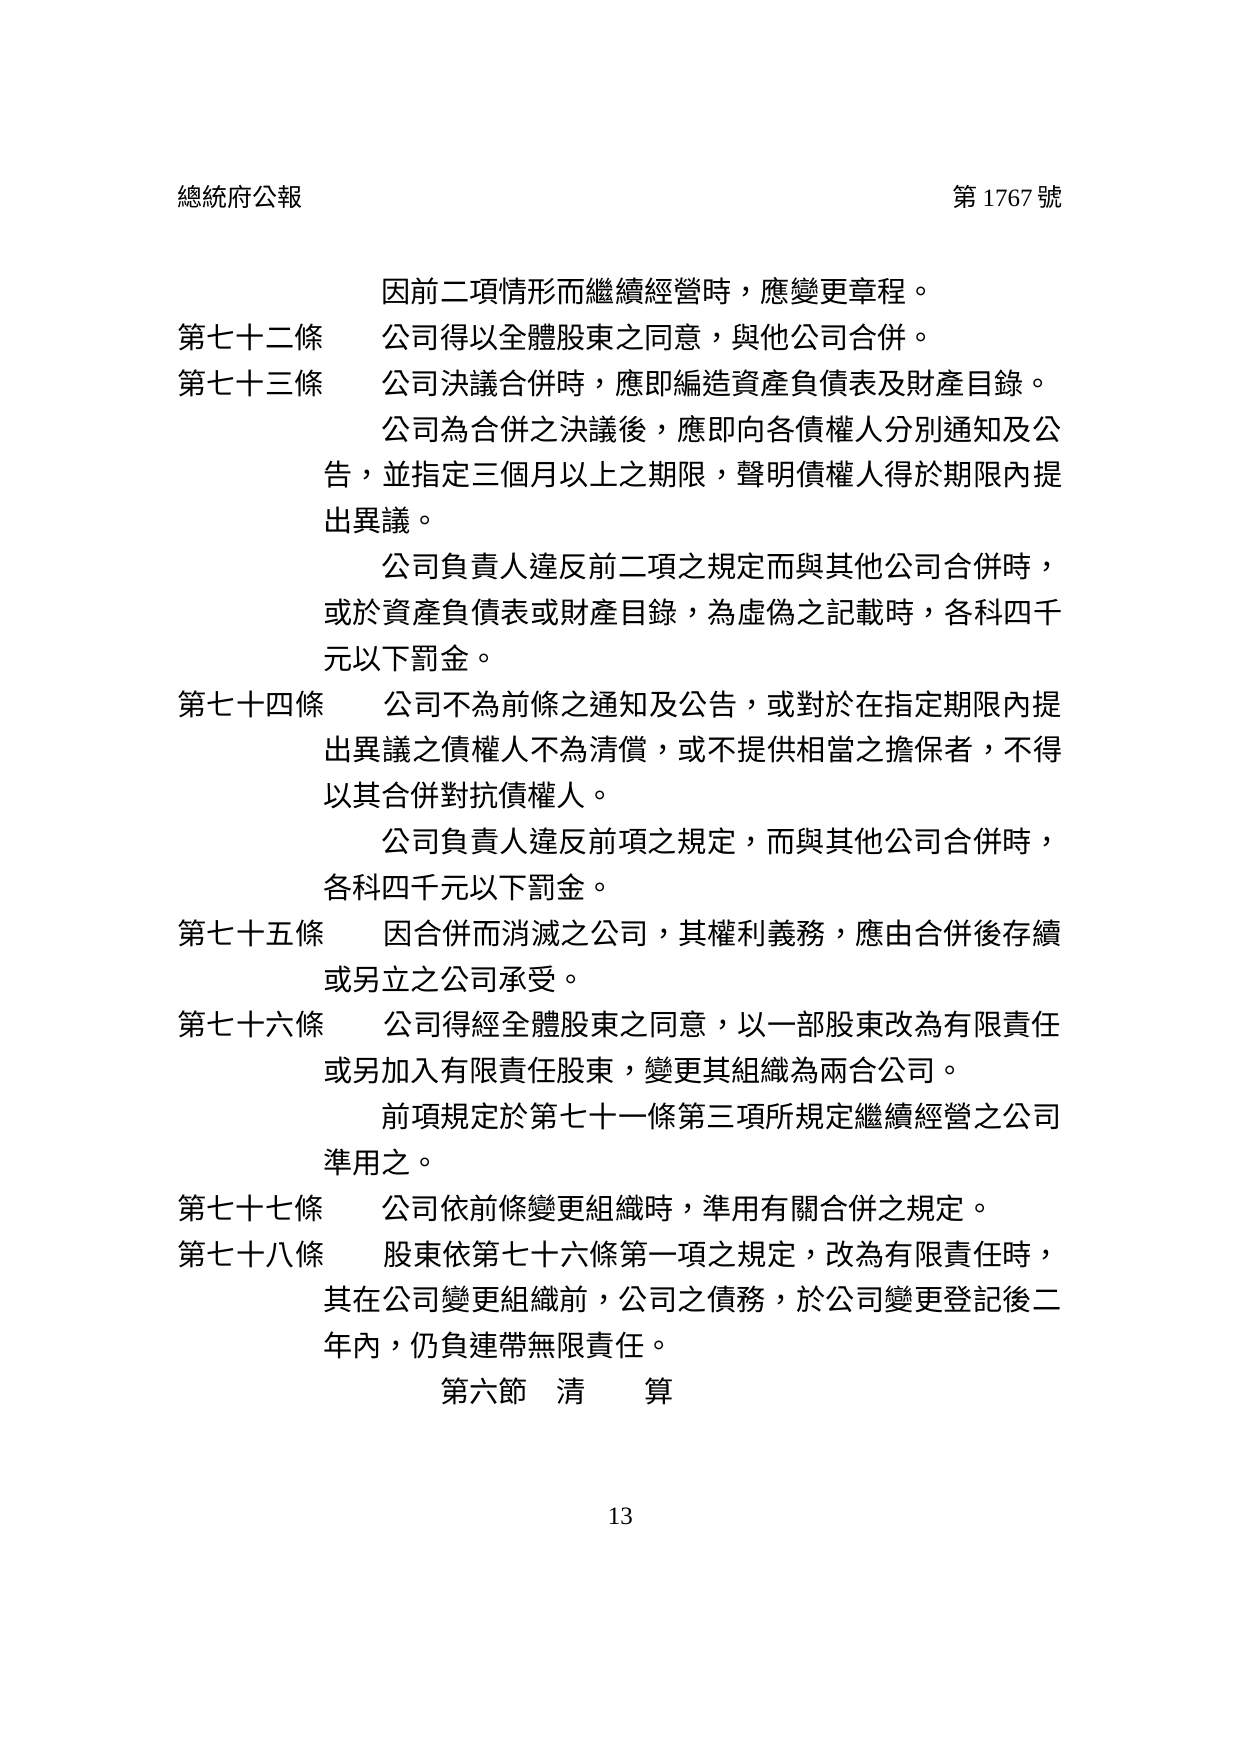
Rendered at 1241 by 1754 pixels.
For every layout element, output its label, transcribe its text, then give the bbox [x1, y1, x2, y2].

text 第七十八條 股東依第七十六條第一項之規定，改為有限責任時，其在公司變更組織前，公司之債務，於公司變更登記後二年內，仍負連帶無限責任。 [177, 1228, 1063, 1366]
text 第七十二條 公司得以全體股東之同意，與他公司合併。 [177, 312, 1063, 357]
text 公司負責人違反前項之規定，而與其他公司合併時，各科四千元以下罰金。 [323, 816, 1063, 907]
text 第七十五條 因合併而消滅之公司，其權利義務，應由合併後存續或另立之公司承受。 [177, 907, 1063, 999]
text 第七十四條 公司不為前條之通知及公告，或對於在指定期限內提出異議之債權人不為清償，或不提供相當之擔保者，不得以其合併對抗債權人。 [177, 678, 1063, 816]
text 因前二項情形而繼續經營時，應變更章程。 [323, 266, 1063, 312]
text 公司負責人違反前二項之規定而與其他公司合併時，或於資產負債表或財產目錄，為虛偽之記載時，各科四千元以下罰金。 [323, 541, 1063, 678]
text 第六節 清 算 [440, 1366, 1063, 1412]
text 公司為合併之決議後，應即向各債權人分別通知及公告，並指定三個月以上之期限，聲明債權人得於期限內提出異議。 [323, 403, 1063, 541]
text 前項規定於第七十一條第三項所規定繼續經營之公司準用之。 [323, 1091, 1063, 1182]
text 第七十七條 公司依前條變更組織時，準用有關合併之規定。 [177, 1182, 1063, 1228]
text 第七十六條 公司得經全體股東之同意，以一部股東改為有限責任或另加入有限責任股東，變更其組織為兩合公司。 [177, 999, 1063, 1091]
text 第七十三條 公司決議合併時，應即編造資產負債表及財產目錄。 [177, 357, 1063, 403]
